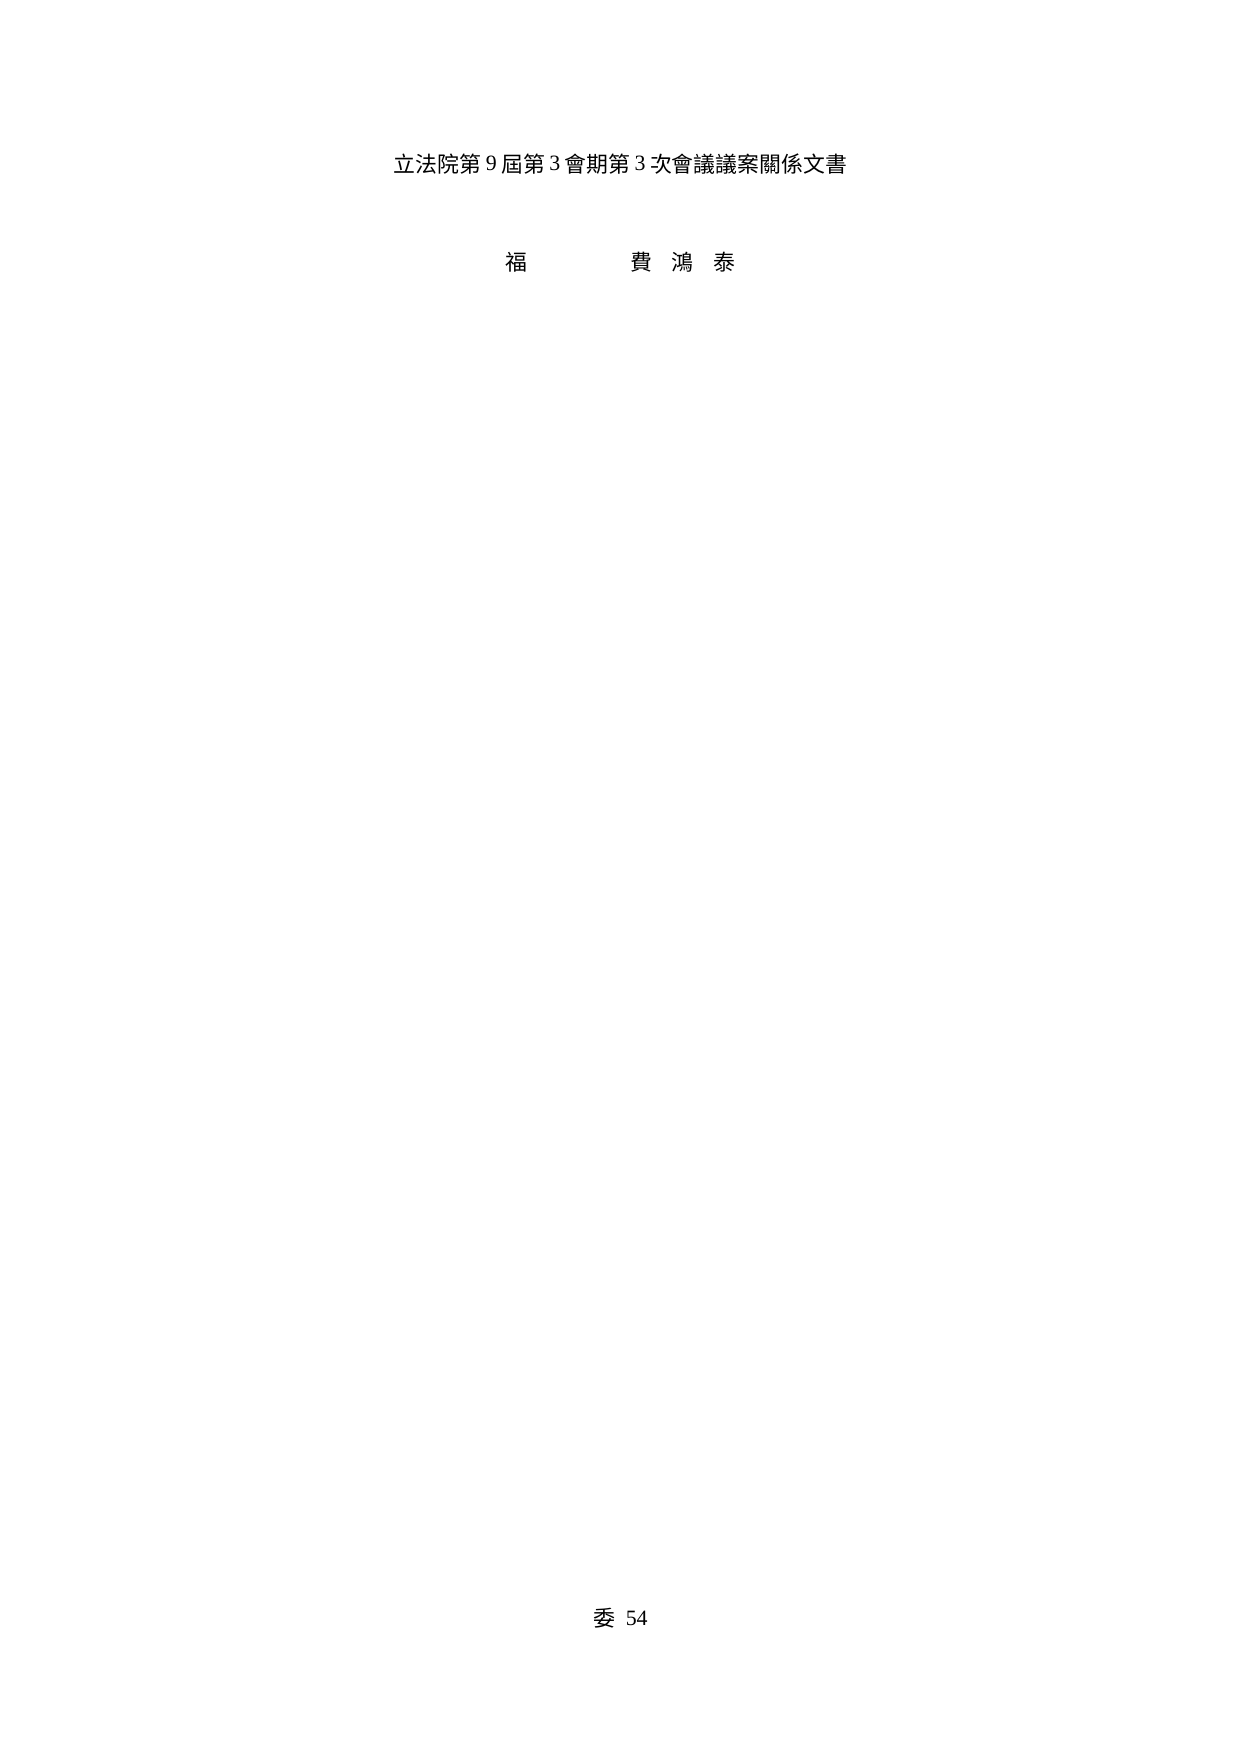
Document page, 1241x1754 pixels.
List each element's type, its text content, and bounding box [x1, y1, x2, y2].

text 福 費鴻泰 [403, 219, 1012, 281]
